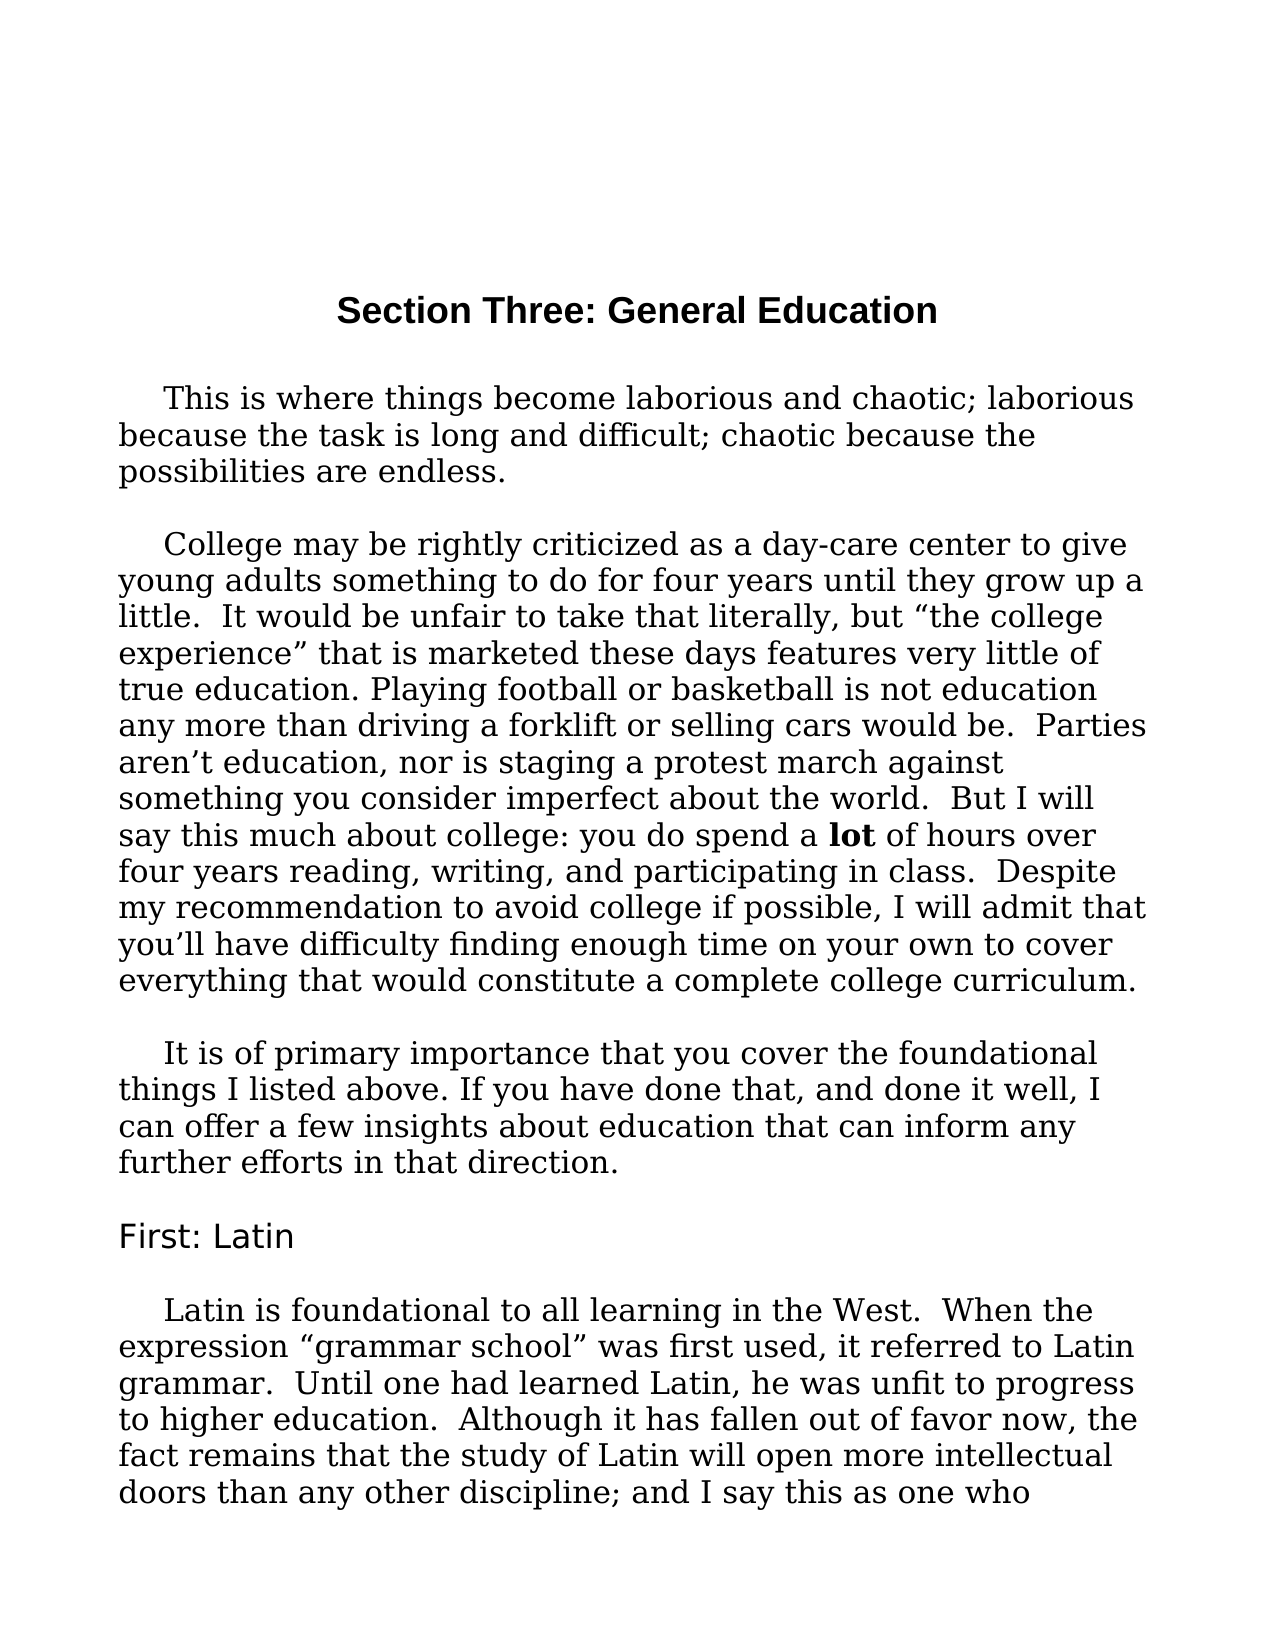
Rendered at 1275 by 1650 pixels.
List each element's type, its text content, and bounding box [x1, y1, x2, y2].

text College may be rightly criticized as a day-care center to give young adults something to do for four years until they grow up a little. It would be unfair to take that literally, but “the college experience” that is marketed these days features very little of true education. Playing football or basketball is not education any more than driving a forklift or selling cars would be. Parties aren’t education, nor is staging a protest march against something you consider imperfect about the world. But I will say this much about college: you do spend a lot of hours over four years reading, writing, and participating in class. Despite my recommendation to avoid college if possible, I will admit that you’ll have difficulty finding enough time on your own to cover everything that would constitute a complete college curriculum. [118, 526, 1157, 999]
text Latin is foundational to all learning in the West. When the expression “grammar school” was first used, it referred to Latin grammar. Until one had learned Latin, he was unfit to progress to higher education. Although it has fallen out of favor now, the fact remains that the study of Latin will open more intellectual doors than any other discipline; and I say this as one who [118, 1292, 1157, 1510]
text It is of primary importance that you cover the foundational things I listed above. If you have done that, and done it well, I can offer a few insights about education that can inform any further efforts in that direction. [118, 1035, 1157, 1181]
subtitle Section Three: General Education [118, 288, 1157, 332]
text This is where things become laborious and chaotic; laborious because the task is long and difficult; chaotic because the possibilities are endless. [118, 381, 1157, 489]
text First: Latin [118, 1217, 1157, 1256]
